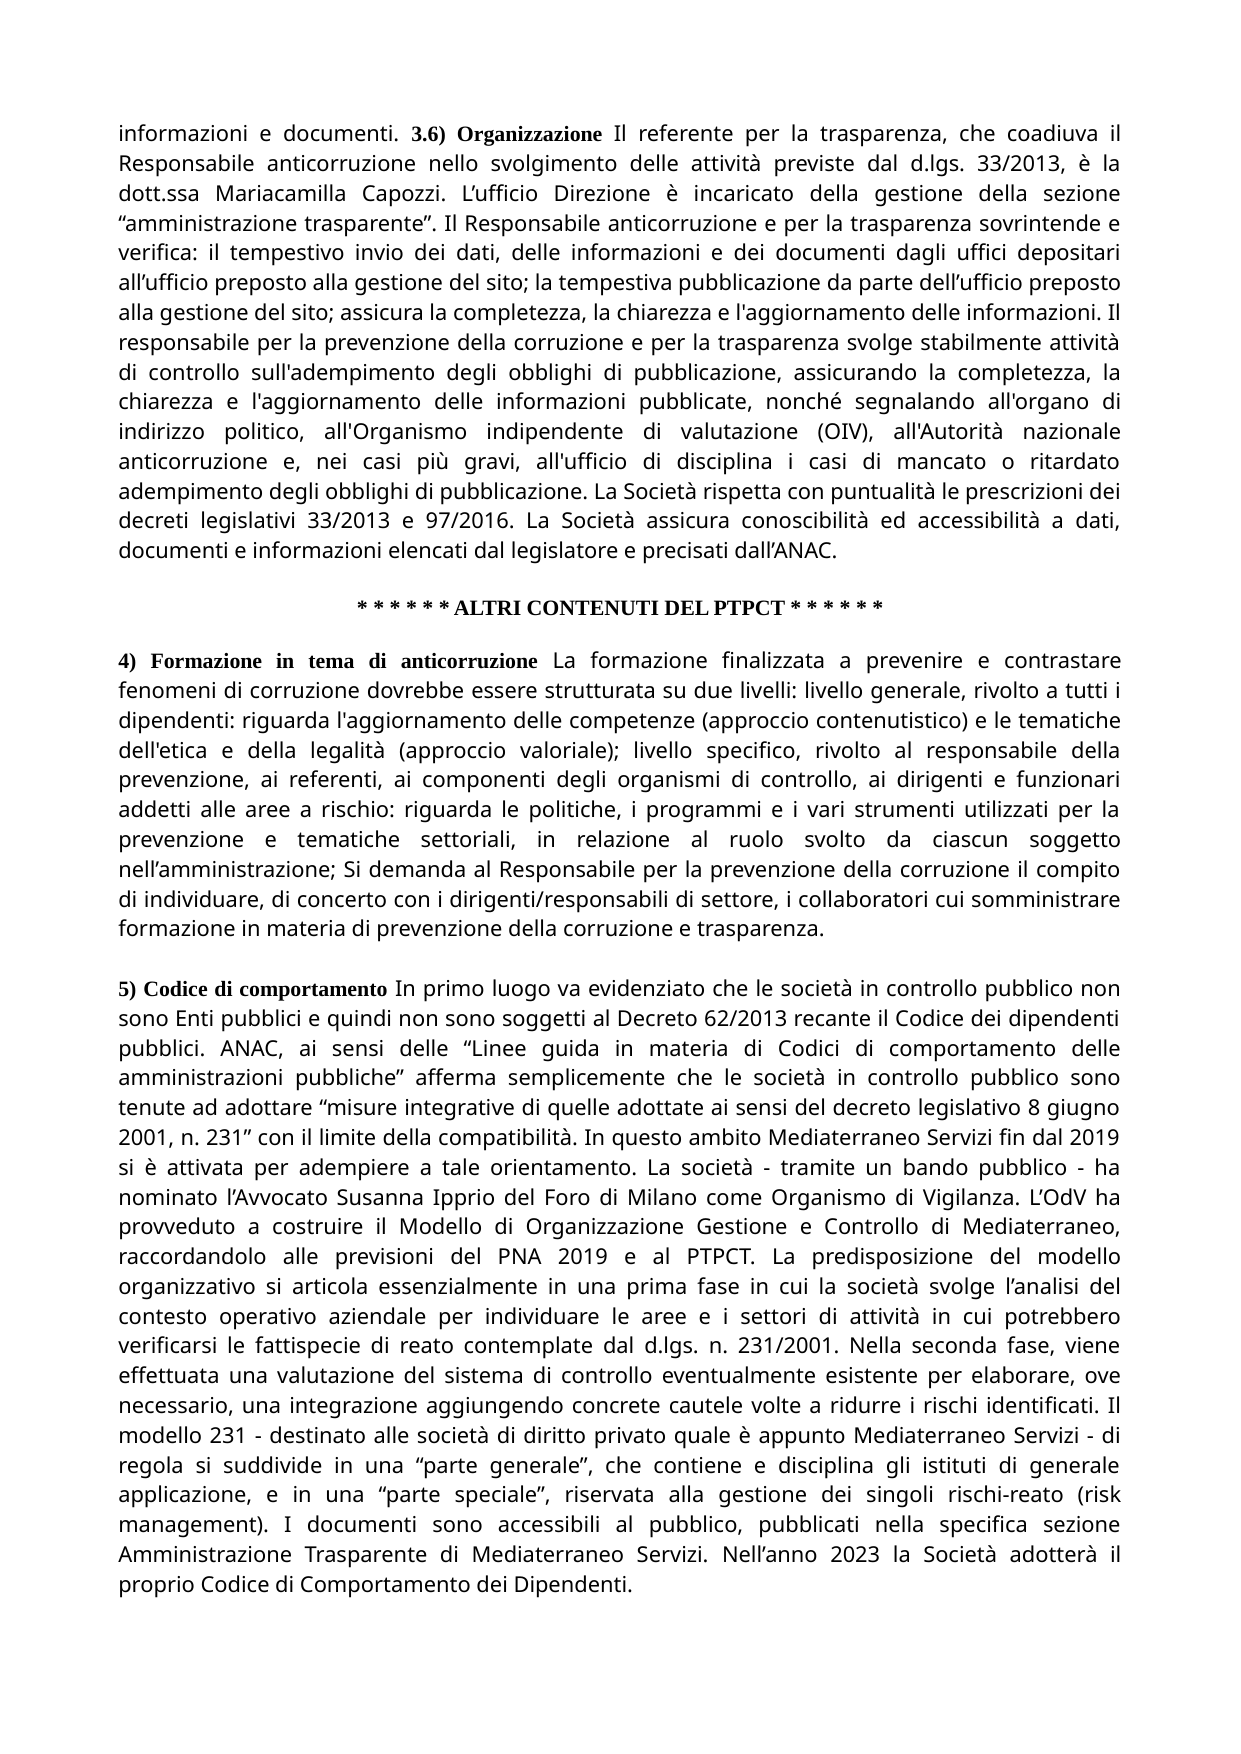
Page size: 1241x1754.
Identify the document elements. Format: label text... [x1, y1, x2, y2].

text 4) Formazione in tema di anticorruzione La formazione finalizzata a prevenire e contrastare fenomeni di corruzione dovrebbe essere strutturata su due livelli: livello generale, rivolto a tutti i dipendenti: riguarda l'aggiornamento delle competenze (approccio contenutistico) e le tematiche dell'etica e della legalità (approccio valoriale); livello specifico, rivolto al responsabile della prevenzione, ai referenti, ai componenti degli organismi di controllo, ai dirigenti e funzionari addetti alle aree a rischio: riguarda le politiche, i programmi e i vari strumenti utilizzati per la prevenzione e tematiche settoriali, in relazione al ruolo svolto da ciascun soggetto nell’amministrazione; Si demanda al Responsabile per la prevenzione della corruzione il compito di individuare, di concerto con i dirigenti/responsabili di settore, i collaboratori cui somministrare formazione in materia di prevenzione della corruzione e trasparenza. [118, 645, 1122, 943]
text 5) Codice di comportamento In primo luogo va evidenziato che le società in controllo pubblico non sono Enti pubblici e quindi non sono soggetti al Decreto 62/2013 recante il Codice dei dipendenti pubblici. ANAC, ai sensi delle “Linee guida in materia di Codici di comportamento delle amministrazioni pubbliche” afferma semplicemente che le società in controllo pubblico sono tenute ad adottare “misure integrative di quelle adottate ai sensi del decreto legislativo 8 giugno 2001, n. 231” con il limite della compatibilità. In questo ambito Mediaterraneo Servizi fin dal 2019 si è attivata per adempiere a tale orientamento. La società - tramite un bando pubblico - ha nominato l’Avvocato Susanna Ipprio del Foro di Milano come Organismo di Vigilanza. L’OdV ha provveduto a costruire il Modello di Organizzazione Gestione e Controllo di Mediaterraneo, raccordandolo alle previsioni del PNA 2019 e al PTPCT. La predisposizione del modello organizzativo si articola essenzialmente in una prima fase in cui la società svolge l’analisi del contesto operativo aziendale per individuare le aree e i settori di attività in cui potrebbero verificarsi le fattispecie di reato contemplate dal d.lgs. n. 231/2001. Nella seconda fase, viene effettuata una valutazione del sistema di controllo eventualmente esistente per elaborare, ove necessario, una integrazione aggiungendo concrete cautele volte a ridurre i rischi identificati. Il modello 231 - destinato alle società di diritto privato quale è appunto Mediaterraneo Servizi - di regola si suddivide in una “parte generale”, che contiene e disciplina gli istituti di generale applicazione, e in una “parte speciale”, riservata alla gestione dei singoli rischi-reato (risk management). I documenti sono accessibili al pubblico, pubblicati nella specifica sezione Amministrazione Trasparente di Mediaterraneo Servizi. Nell’anno 2023 la Società adotterà il proprio Codice di Comportamento dei Dipendenti. [118, 973, 1122, 1598]
text informazioni e documenti. 3.6) Organizzazione Il referente per la trasparenza, che coadiuva il Responsabile anticorruzione nello svolgimento delle attività previste dal d.lgs. 33/2013, è la dott.ssa Mariacamilla Capozzi. L’ufficio Direzione è incaricato della gestione della sezione “amministrazione trasparente”. Il Responsabile anticorruzione e per la trasparenza sovrintende e verifica: il tempestivo invio dei dati, delle informazioni e dei documenti dagli uffici depositari all’ufficio preposto alla gestione del sito; la tempestiva pubblicazione da parte dell’ufficio preposto alla gestione del sito; assicura la completezza, la chiarezza e l'aggiornamento delle informazioni. Il responsabile per la prevenzione della corruzione e per la trasparenza svolge stabilmente attività di controllo sull'adempimento degli obblighi di pubblicazione, assicurando la completezza, la chiarezza e l'aggiornamento delle informazioni pubblicate, nonché segnalando all'organo di indirizzo politico, all'Organismo indipendente di valutazione (OIV), all'Autorità nazionale anticorruzione e, nei casi più gravi, all'ufficio di disciplina i casi di mancato o ritardato adempimento degli obblighi di pubblicazione. La Società rispetta con puntualità le prescrizioni dei decreti legislativi 33/2013 e 97/2016. La Società assicura conoscibilità ed accessibilità a dati, documenti e informazioni elencati dal legislatore e precisati dall’ANAC. [118, 118, 1122, 565]
text * * * * * * ALTRI CONTENUTI DEL PTPCT * * * * * * [118, 595, 1122, 620]
